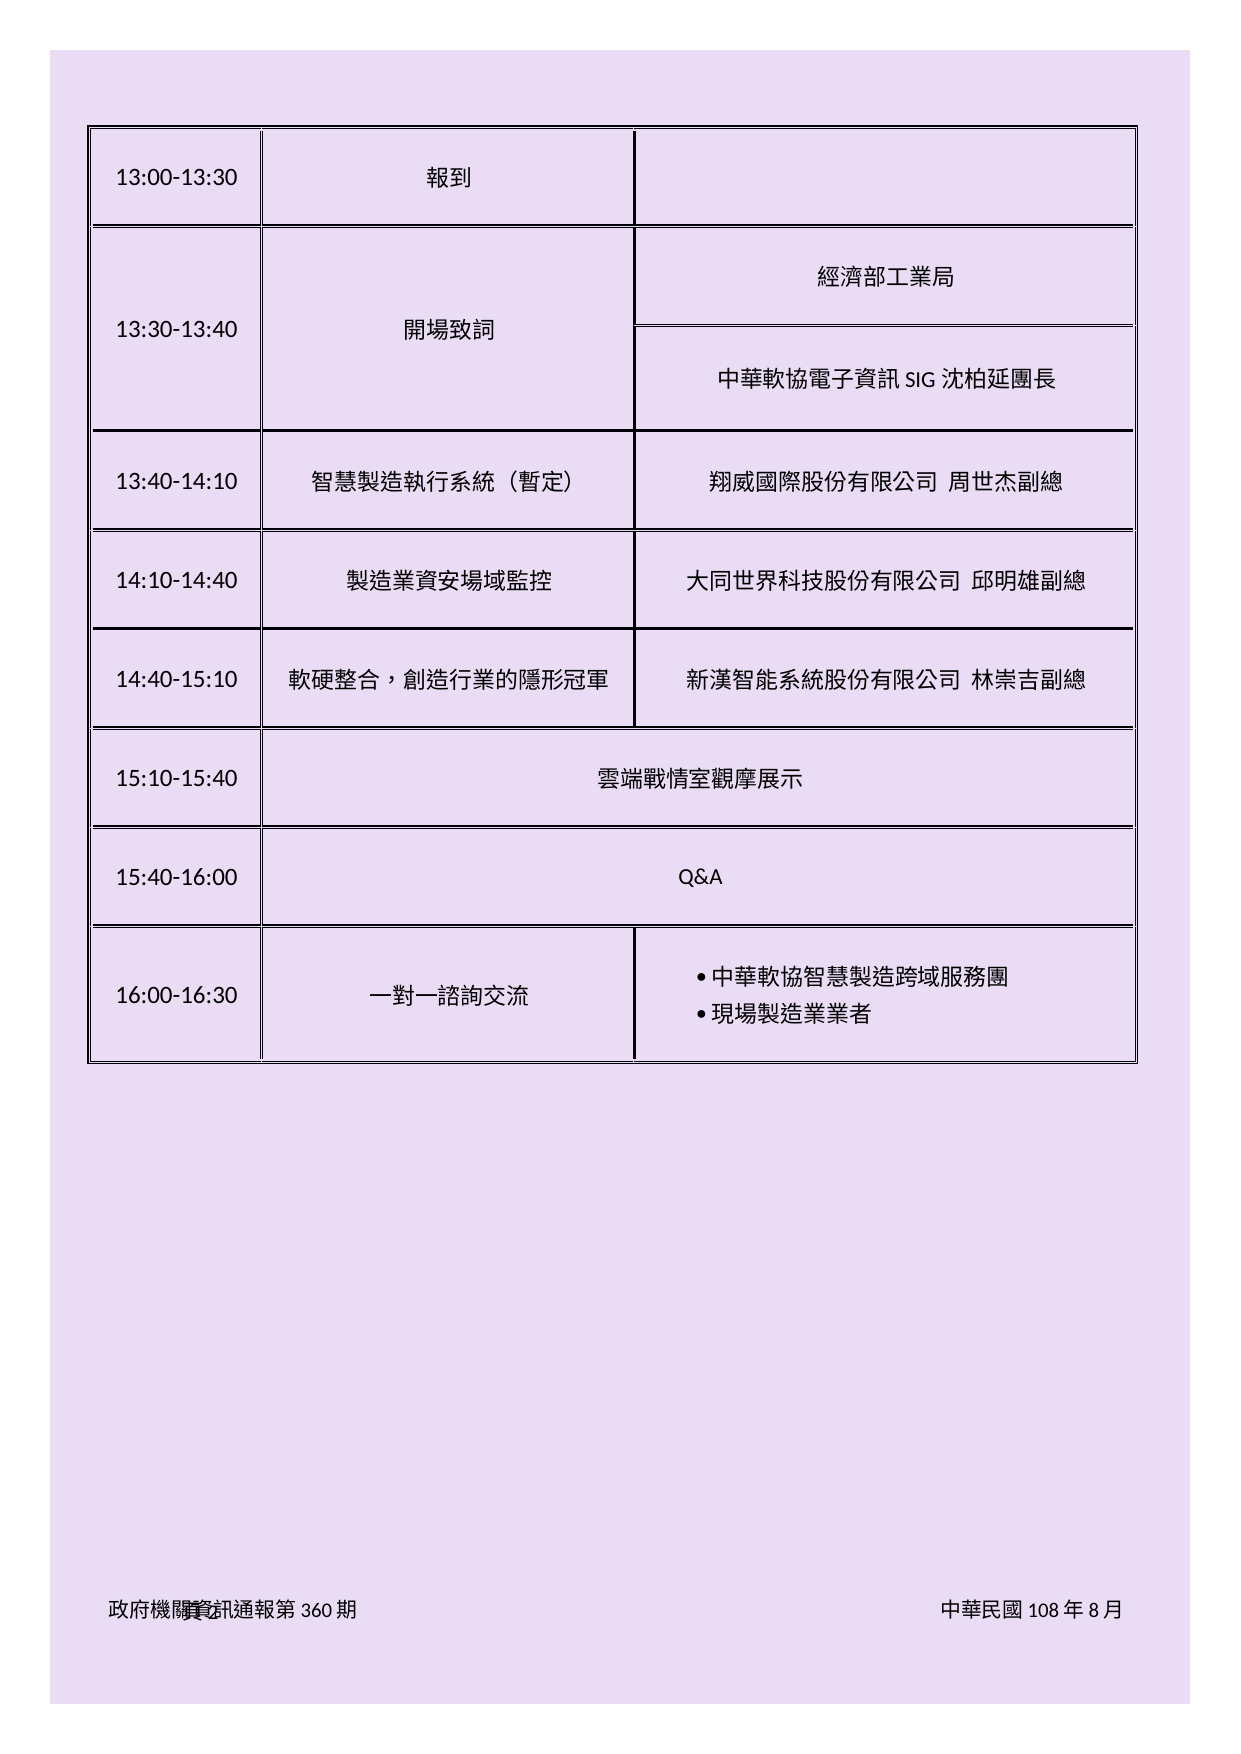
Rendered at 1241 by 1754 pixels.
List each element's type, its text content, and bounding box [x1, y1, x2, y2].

table_cell 13:00-13:30 [91, 129, 262, 224]
table_cell 新漢智能系統股份有限公司 林崇吉副總 [636, 627, 1135, 726]
table_cell 13:30-13:40 [91, 224, 260, 429]
table_cell Q&A [263, 825, 1135, 924]
table_cell 翔威國際股份有限公司 周世杰副總 [636, 429, 1135, 528]
table_cell [634, 129, 1135, 224]
table_cell 雲端戰情室觀摩展示 [263, 726, 1135, 825]
table_cell 製造業資安場域監控 [263, 532, 633, 627]
table_cell 軟硬整合，創造行業的隱形冠軍 [263, 630, 633, 726]
table_cell 中華軟協智慧製造跨域服務團 現場製造業業者 [634, 924, 1135, 1061]
table_cell 14:40-15:10 [91, 627, 260, 726]
table_cell 大同世界科技股份有限公司 邱明雄副總 [636, 528, 1135, 627]
table_cell 報到 [262, 127, 634, 224]
table_cell 15:10-15:40 [91, 726, 260, 825]
table_cell 開場致詞 [263, 228, 633, 429]
table_cell 一對一諮詢交流 [262, 928, 634, 1061]
table_cell 13:40-14:10 [91, 429, 260, 528]
table_cell 16:00-16:30 [91, 924, 262, 1061]
table_cell 15:40-16:00 [91, 825, 260, 924]
table_cell 智慧製造執行系統（暫定） [263, 432, 633, 528]
table_cell 14:10-14:40 [91, 528, 260, 627]
table_cell 中華軟協電子資訊SIG 沈柏延團長 [636, 324, 1135, 429]
table_cell 經濟部工業局 [636, 224, 1135, 323]
